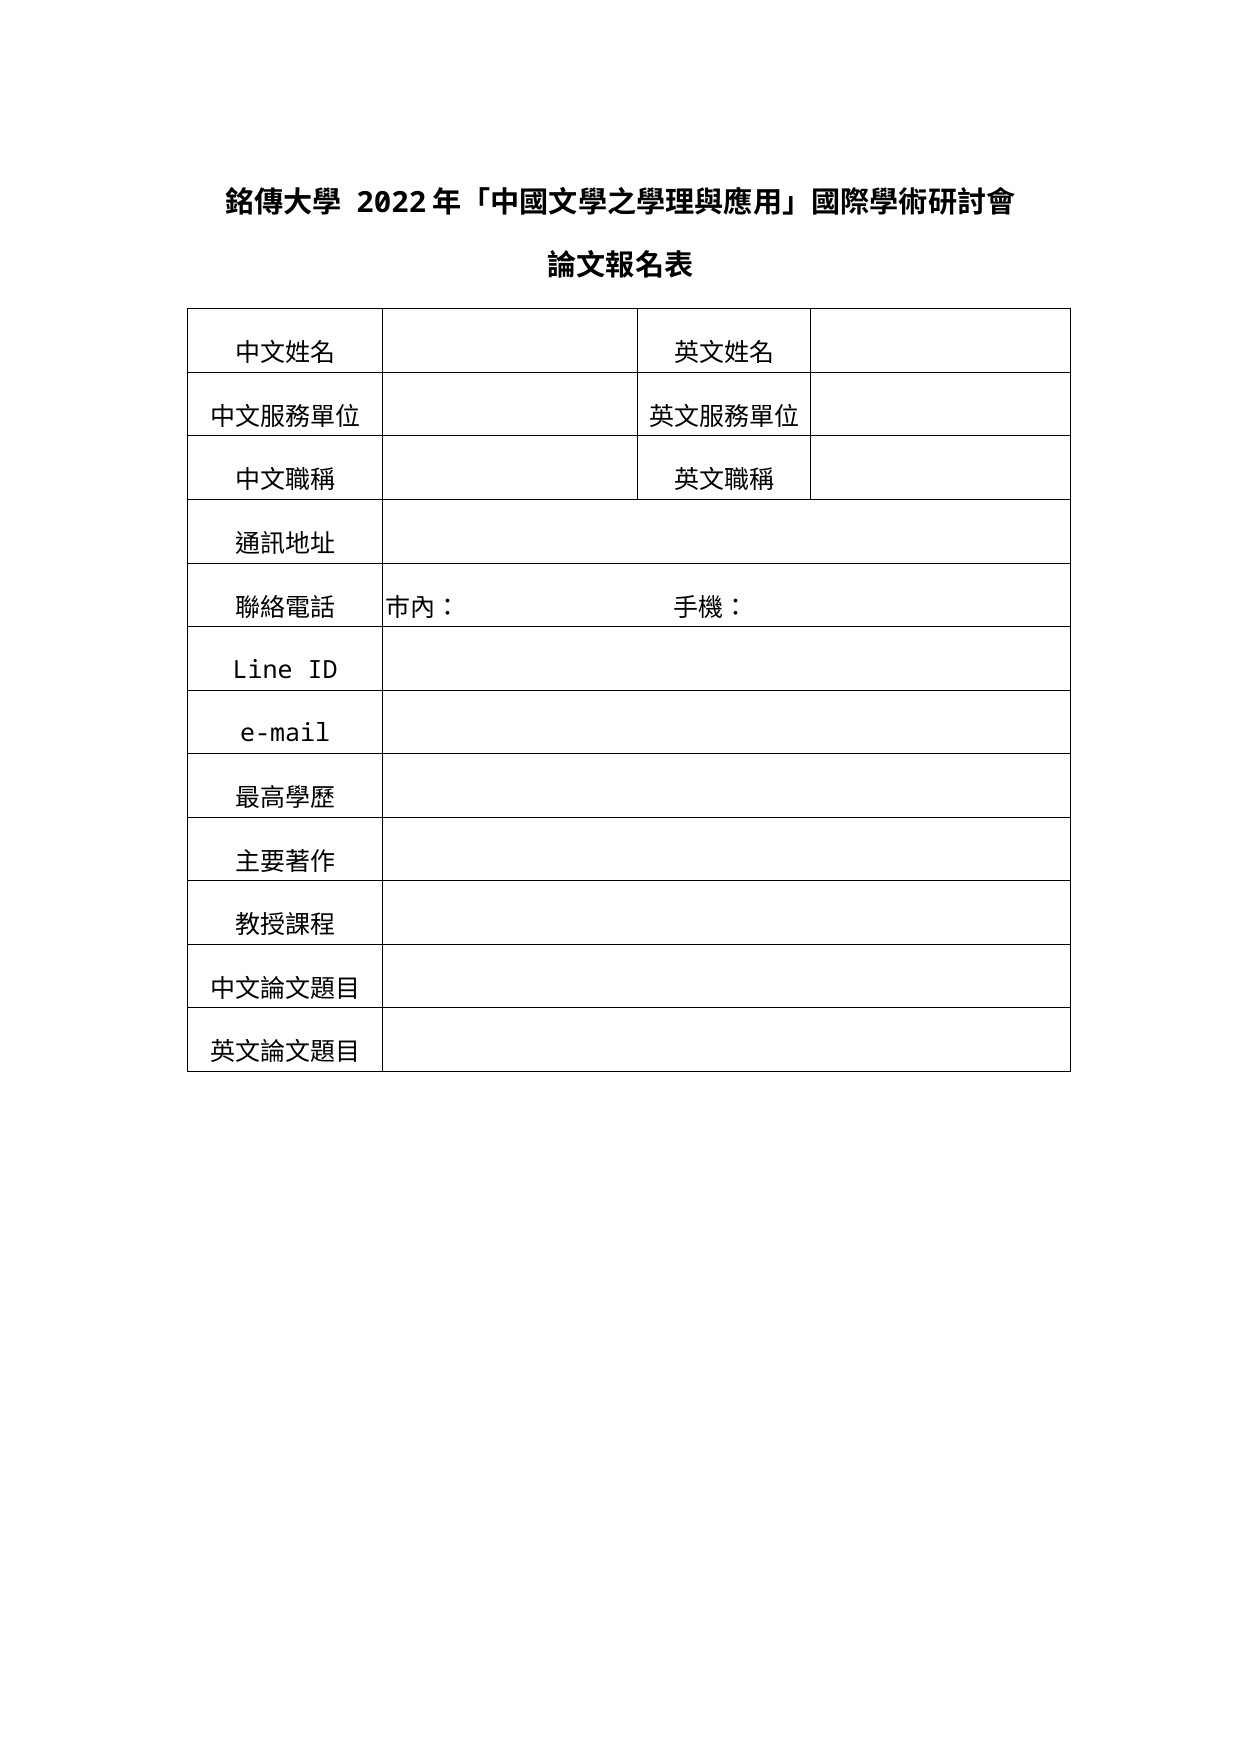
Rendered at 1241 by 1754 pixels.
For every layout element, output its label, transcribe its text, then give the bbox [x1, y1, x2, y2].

table_cell Line ID [188, 627, 382, 689]
table_header [811, 309, 1070, 372]
table_cell [383, 881, 1070, 944]
table_cell 英文論文題目 [188, 1008, 382, 1071]
table_cell 英文職稱 [638, 436, 810, 499]
table_cell 聯絡電話 [188, 564, 382, 626]
text 論文報名表 [187, 221, 1053, 283]
table_cell [383, 691, 1070, 753]
table_cell [383, 373, 637, 435]
table_cell 通訊地址 [188, 500, 382, 562]
table_cell 英文服務單位 [638, 373, 810, 435]
table_cell 最高學歷 [188, 754, 382, 817]
table_cell 中文論文題目 [188, 945, 382, 1007]
table_cell 主要著作 [188, 818, 382, 880]
table_cell 巿內： 手機： [383, 564, 1070, 626]
table_cell [811, 436, 1070, 499]
table_cell 中文職稱 [188, 436, 382, 499]
table_header 中文姓名 [188, 309, 382, 372]
table_cell 教授課程 [188, 881, 382, 944]
table_cell [383, 945, 1070, 1007]
table_cell [383, 436, 637, 499]
table_cell [383, 500, 1070, 562]
table_cell [383, 818, 1070, 880]
table_cell 中文服務單位 [188, 373, 382, 435]
table_cell e-mail [188, 691, 382, 753]
table_cell [811, 373, 1070, 435]
text 銘傳大學 2022年「中國文學之學理與應用」國際學術研討會 [187, 158, 1053, 221]
table_cell [383, 754, 1070, 817]
table_cell [383, 627, 1070, 689]
table_header [383, 309, 637, 372]
table_header 英文姓名 [638, 309, 810, 372]
